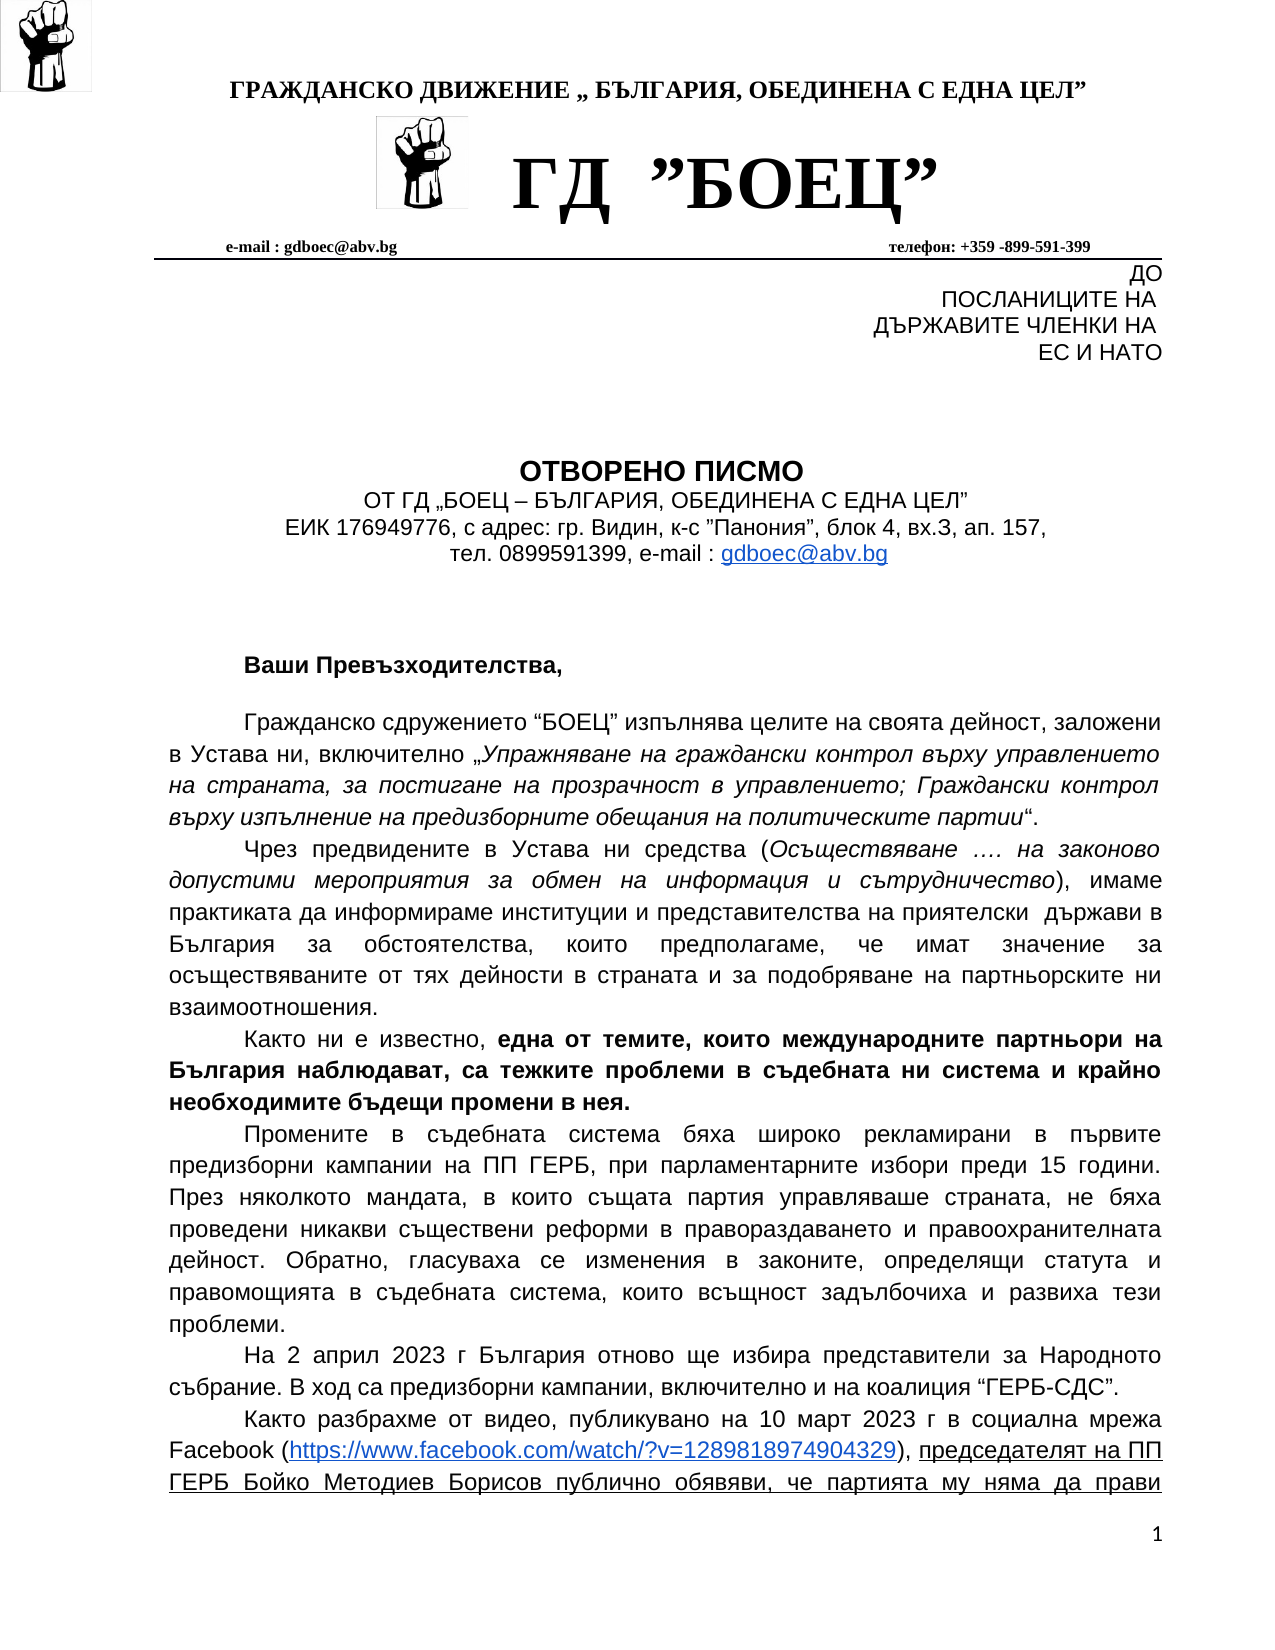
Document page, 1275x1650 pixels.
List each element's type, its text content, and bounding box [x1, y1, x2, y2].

text На 2 април 2023 г България отново ще избира представители за Народното събрание. В ход са предизборни кампании, включително и на коалиция “ГЕРБ-СДС”. [169, 1341, 1162, 1400]
picture [0, 0, 92, 92]
text Чрез предвидените в Устава ни средства (Осъществяване …. на законово допустими мероприятия за обмен на информация и сътрудничество), имаме практиката да информираме институции и представителства на приятелски държави в България за обстоятелства, които предполагаме, че имат значение за осъществяваните от тях дейности в страната и за подобряване на партньорските ни взаимоотношения. [169, 834, 1162, 1020]
text ЕС И НАТО [169, 339, 1162, 365]
text ОТ ГД „БОЕЦ – БЪЛГАРИЯ, ОБЕДИНЕНА С ЕДНА ЦЕЛ” [169, 487, 1162, 514]
text Ваши Превъзходителства, [169, 651, 1162, 679]
text Както ни е известно, една от темите, които международните партньори на България наблюдават, са тежките проблеми в съдебната ни система и крайно необходимите бъдещи промени в нея. [169, 1024, 1162, 1115]
text тел. 0899591399, e-mail : gdboec@abv.bg [169, 540, 1162, 566]
text Промените в съдебната система бяха широко рекламирани в първите предизборни кампании на ПП ГЕРБ, при парламентарните избори преди 15 години. През няколкото мандата, в които същата партия управляваше страната, не бяха проведени никакви съществени реформи в правораздаването и правоохранителната дейност. Обратно, гласуваха се изменения в законите, определящи статута и правомощията в съдебната система, които всъщност задълбочиха и развиха тези проблеми. [169, 1119, 1162, 1337]
text ПОСЛАНИЦИТЕ НА [169, 286, 1162, 312]
text ДО [169, 260, 1162, 286]
text ОТВОРЕНО ПИСМО [169, 454, 1162, 487]
text Както разбрахме от видео, публикувано на 10 март 2023 г в социална мрежа Facebook (https://www.facebook.com/watch/?v=1289818974904329), председателят на ПП ГЕРБ Бойко Методиев Борисов публично обявяви, че партията му няма да прави [169, 1404, 1162, 1492]
text Гражданско сдружението “БОЕЦ” изпълнява целите на своята дейност, заложени в Устава ни, включително „Упражняване на граждански контрол върху управлението на страната, за постигане на прозрачност в управлението; Граждански контрол върху изпълнение на предизборните обещания на политическите партии“. [169, 708, 1162, 830]
text ДЪРЖАВИТЕ ЧЛЕНКИ НА [169, 312, 1162, 339]
text ЕИК 176949776, с адрес: гр. Видин, к-с ”Панония”, блок 4, вх.З, ап. 157, [169, 514, 1162, 540]
picture [376, 116, 469, 209]
